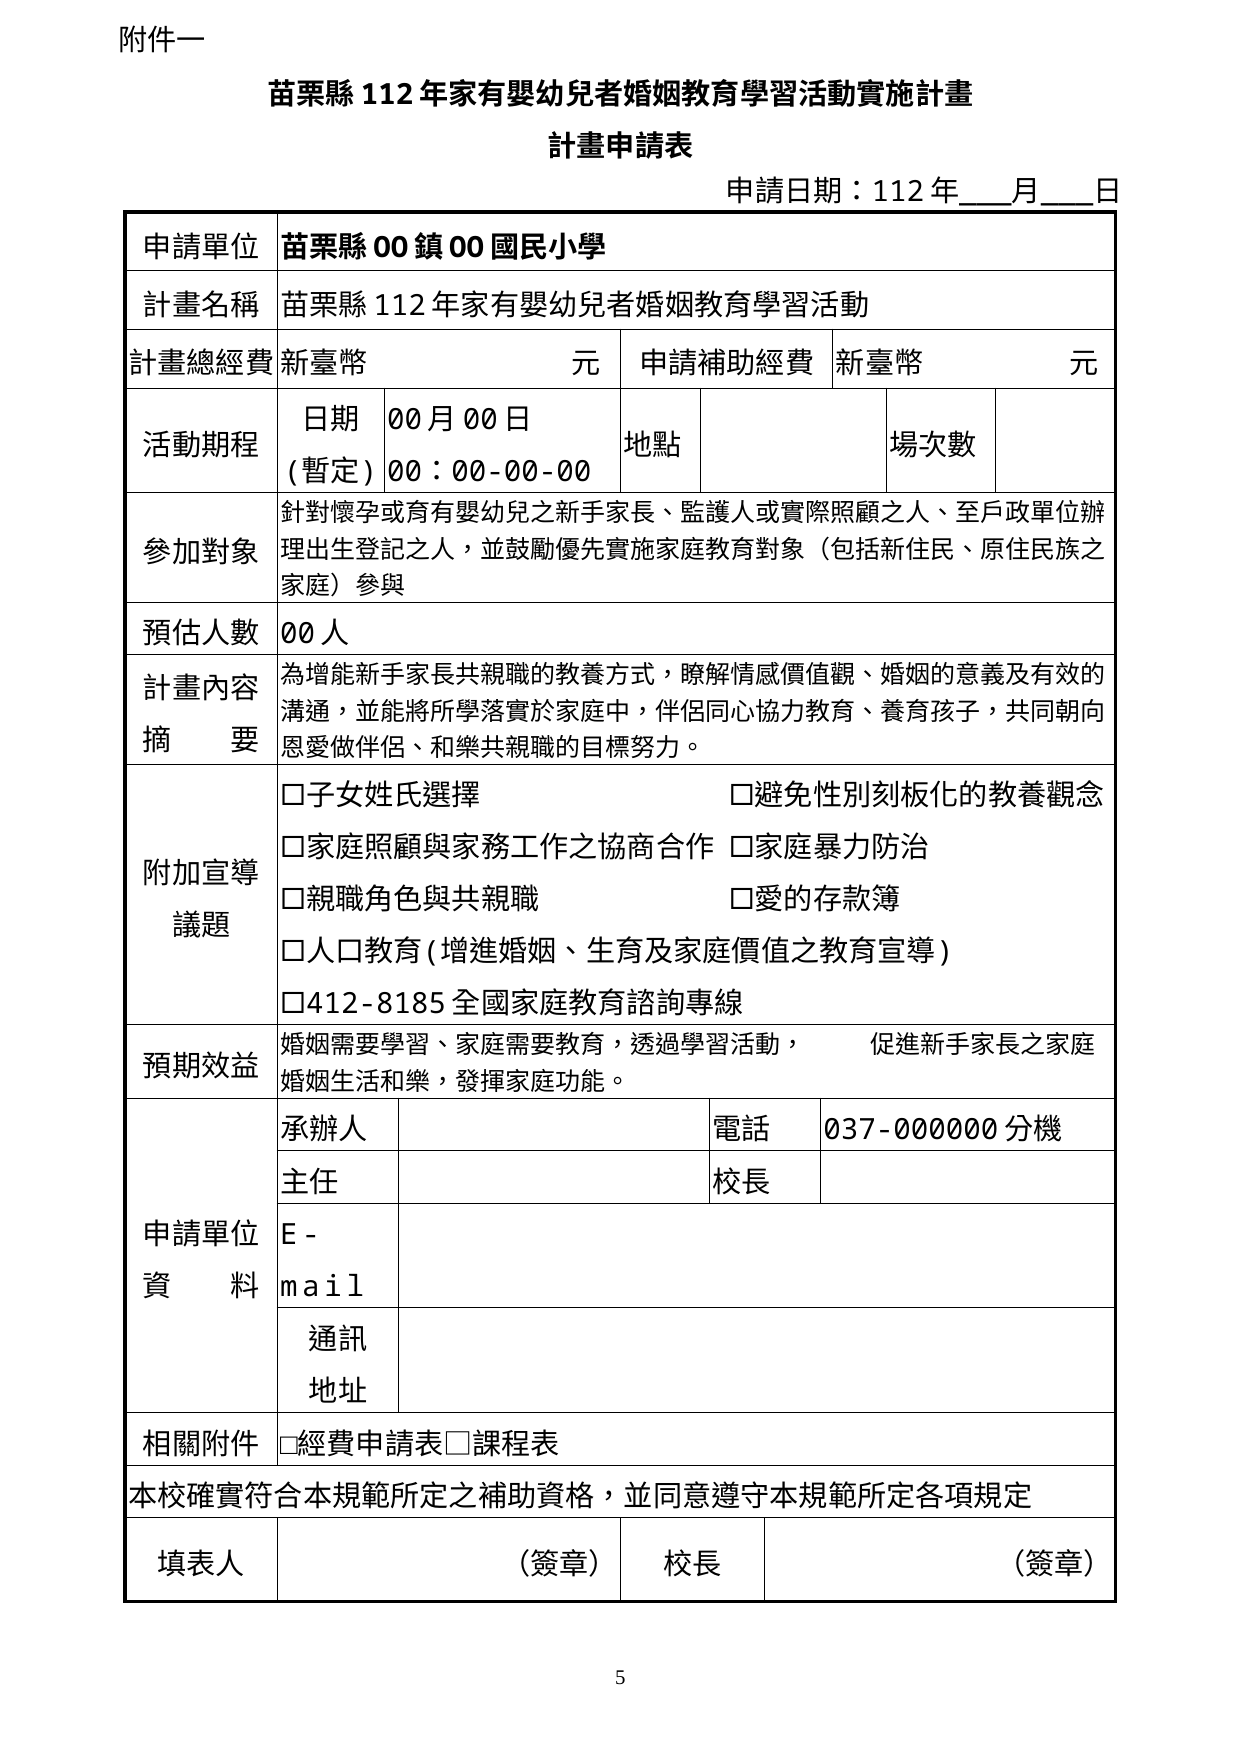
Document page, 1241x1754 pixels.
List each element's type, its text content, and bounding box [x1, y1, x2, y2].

table_cell 日期 (暫定) [278, 389, 384, 492]
table_cell 附加宣導 議題 [127, 765, 277, 1024]
table_cell [399, 1308, 1114, 1412]
table_cell 新臺幣 元 [278, 330, 620, 388]
table_cell 地點 [621, 389, 700, 492]
table_cell E-mail [278, 1204, 398, 1307]
table_cell 填表人 [127, 1518, 277, 1600]
table_cell 相關附件 [127, 1413, 277, 1464]
table_cell 計畫總經費 [127, 330, 277, 388]
table_cell 00人 [278, 603, 1114, 654]
table_cell 037-000000分機 [821, 1099, 1114, 1150]
table_cell 場次數 [887, 389, 995, 492]
table_cell [399, 1204, 1114, 1307]
table_cell 預估人數 [127, 603, 277, 654]
table_cell 通訊 地址 [278, 1308, 398, 1412]
text 苗栗縣112年家有嬰幼兒者婚姻教育學習活動實施計畫 [118, 62, 1122, 114]
table_cell 子女姓氏選擇 避免性別刻板化的教養觀念 家庭照顧與家務工作之協商合作 家庭暴力防治 親職角色與共親職 愛的存款簿 人口教育(增進婚姻、生育及家庭價值之教育宣導) 412-8185全國家庭教育諮詢專線 [278, 765, 1114, 1024]
table_cell 本校確實符合本規範所定之補助資格，並同意遵守本規範所定各項規定 [127, 1466, 1114, 1517]
table_cell 新臺幣 元 [833, 330, 1114, 388]
table_cell 預期效益 [127, 1025, 277, 1097]
text 計畫申請表 [118, 114, 1122, 167]
table_cell 婚姻需要學習、家庭需要教育，透過學習活動， 促進新手家長之家庭婚姻生活和樂，發揮家庭功能。 [278, 1025, 1114, 1097]
table_cell [996, 389, 1114, 492]
table_cell [399, 1151, 709, 1203]
table_cell 申請單位 資 料 [127, 1099, 277, 1412]
table_cell □經費申請表□課程表 [278, 1413, 1114, 1464]
table_cell [399, 1099, 709, 1150]
table_cell 電話 [710, 1099, 820, 1150]
table_cell 校長 [621, 1518, 764, 1600]
table_header 苗栗縣OO鎮OO國民小學 [278, 214, 1114, 269]
table_cell （簽章） [765, 1518, 1114, 1600]
table_cell 計畫內容 摘 要 [127, 655, 277, 763]
table_cell 校長 [710, 1151, 820, 1203]
table_cell 申請補助經費 [621, 330, 832, 388]
table_cell 為增能新手家長共親職的教養方式，瞭解情感價值觀、婚姻的意義及有效的溝通，並能將所學落實於家庭中，伴侶同心協力教育、養育孩子，共同朝向恩愛做伴侶、和樂共親職的目標努力。 [278, 655, 1114, 763]
table_cell 承辦人 [278, 1099, 398, 1150]
table_cell [701, 389, 886, 492]
table_cell 苗栗縣112年家有嬰幼兒者婚姻教育學習活動 [278, 271, 1114, 328]
table_cell 主任 [278, 1151, 398, 1203]
text 申請日期：112年___月___日 [118, 167, 1122, 210]
table_cell （簽章） [278, 1518, 620, 1600]
table_header 申請單位 [127, 214, 277, 269]
text 附件一 [118, 0, 1122, 62]
table_cell 00月00日 00：00-00-00 [385, 389, 620, 492]
table_cell 針對懷孕或育有嬰幼兒之新手家長、監護人或實際照顧之人、至戶政單位辦理出生登記之人，並鼓勵優先實施家庭教育對象（包括新住民、原住民族之家庭）參與 [278, 493, 1114, 602]
table_cell 活動期程 [127, 389, 277, 492]
table_cell 參加對象 [127, 493, 277, 602]
table_cell [821, 1151, 1114, 1203]
table_cell 計畫名稱 [127, 271, 277, 328]
